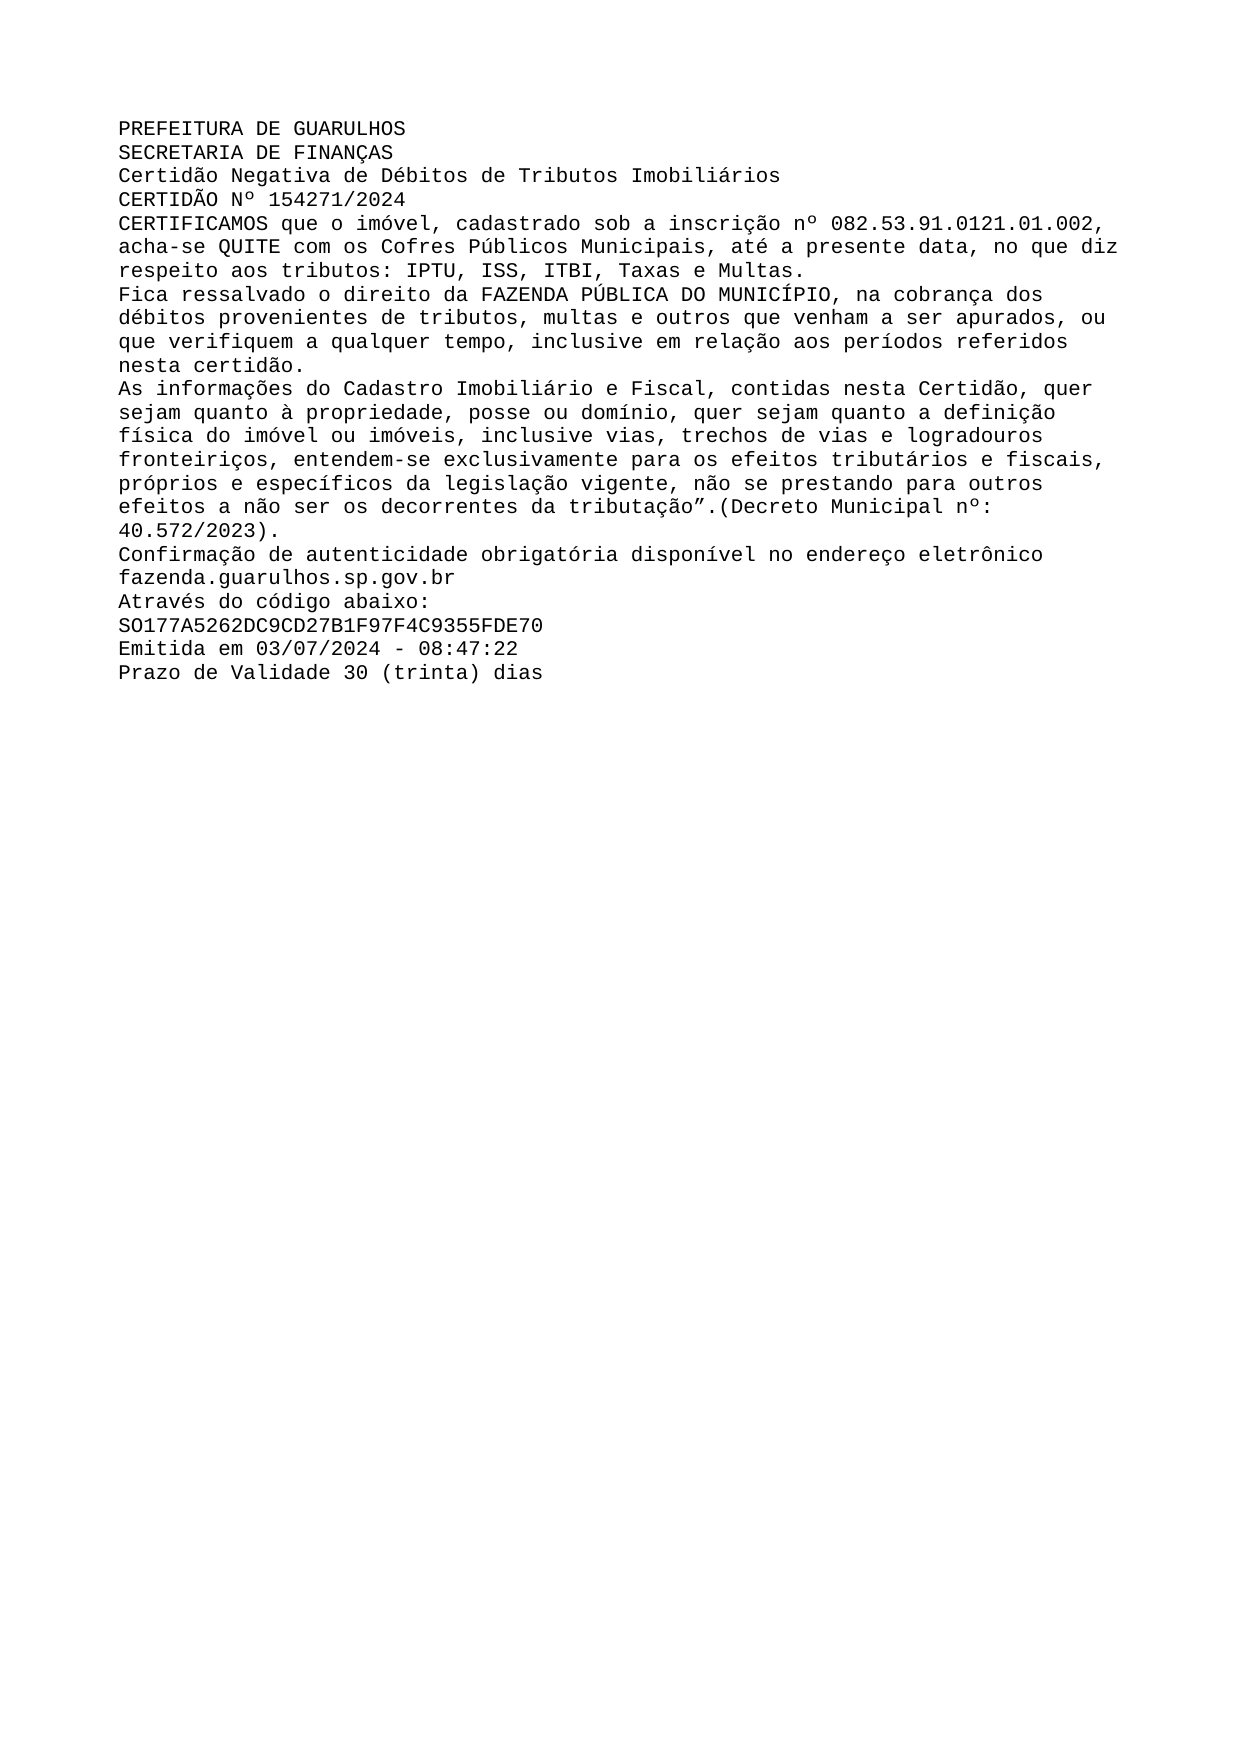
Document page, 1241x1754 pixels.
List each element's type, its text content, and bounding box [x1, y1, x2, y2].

text Através do código abaixo: [118, 591, 1122, 615]
text Certidão Negativa de Débitos de Tributos Imobiliários [118, 165, 1122, 189]
text PREFEITURA DE GUARULHOS [118, 118, 1122, 142]
text SECRETARIA DE FINANÇAS [118, 142, 1122, 165]
text Confirmação de autenticidade obrigatória disponível no endereço eletrônico fazenda.guarulhos.sp.gov.br [118, 544, 1122, 591]
text CERTIFICAMOS que o imóvel, cadastrado sob a inscrição nº 082.53.91.0121.01.002, acha-se QUITE com os Cofres Públicos Municipais, até a presente data, no que diz respeito aos tributos: IPTU, ISS, ITBI, Taxas e Multas. [118, 213, 1122, 284]
text Fica ressalvado o direito da FAZENDA PÚBLICA DO MUNICÍPIO, na cobrança dos débitos provenientes de tributos, multas e outros que venham a ser apurados, ou que verifiquem a qualquer tempo, inclusive em relação aos períodos referidos nesta certidão. [118, 284, 1122, 378]
text Emitida em 03/07/2024 - 08:47:22 [118, 638, 1122, 662]
text SO177A5262DC9CD27B1F97F4C9355FDE70 [118, 615, 1122, 638]
text As informações do Cadastro Imobiliário e Fiscal, contidas nesta Certidão, quer sejam quanto à propriedade, posse ou domínio, quer sejam quanto a definição física do imóvel ou imóveis, inclusive vias, trechos de vias e logradouros fronteiriços, entendem-se exclusivamente para os efeitos tributários e fiscais, próprios e específicos da legislação vigente, não se prestando para outros efeitos a não ser os decorrentes da tributação”.(Decreto Municipal nº: 40.572/2023). [118, 378, 1122, 544]
text Prazo de Validade 30 (trinta) dias [118, 662, 1122, 686]
text CERTIDÃO Nº 154271/2024 [118, 189, 1122, 213]
